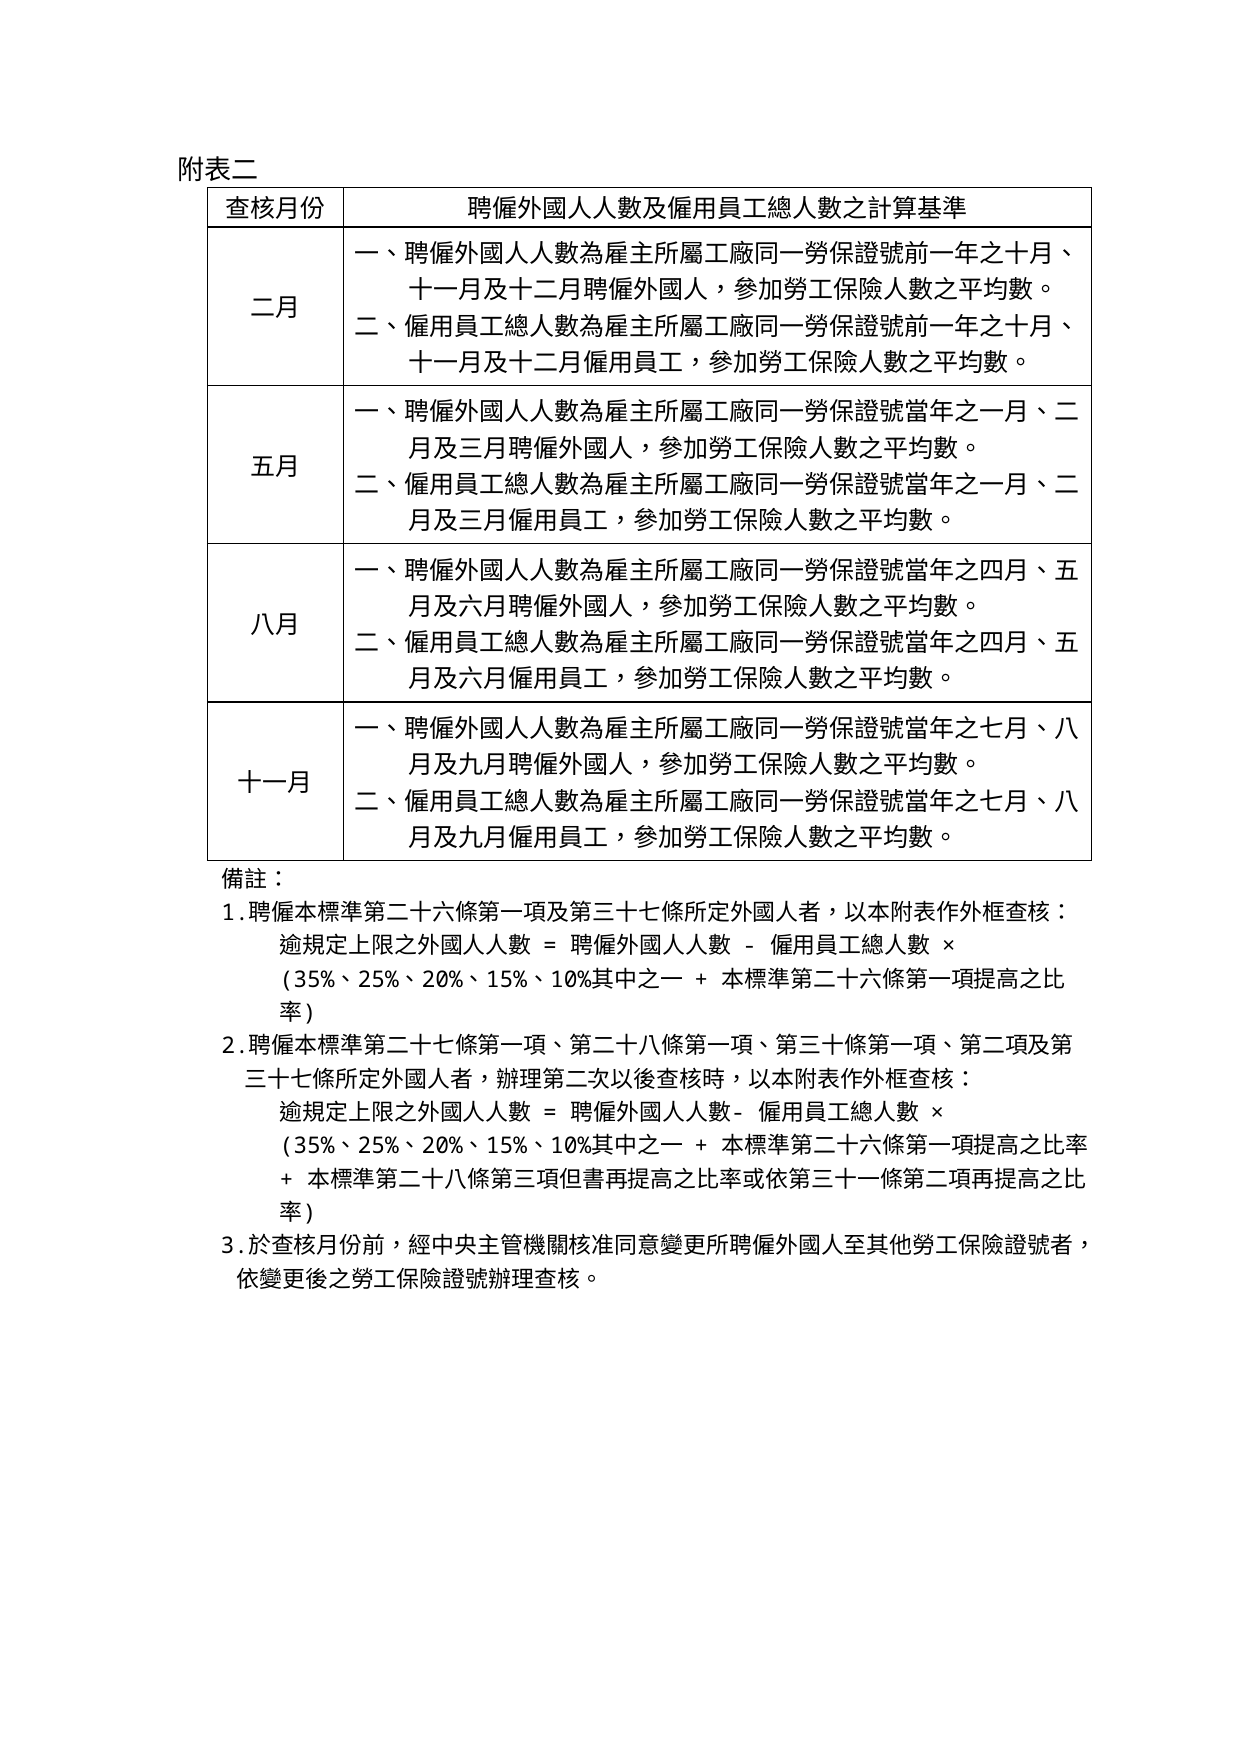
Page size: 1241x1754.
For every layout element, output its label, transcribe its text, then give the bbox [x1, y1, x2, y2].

text 3.於查核月份前，經中央主管機關核准同意變更所聘僱外國人至其他勞工保險證號者，依變更後之勞工保險證號辦理查核。 [207, 1227, 1092, 1294]
text 備註： [221, 861, 1092, 894]
text 2.聘僱本標準第二十七條第一項、第二十八條第一項、第三十條第一項、第二項及第三十七條所定外國人者，辦理第二次以後查核時，以本附表作外框查核： [221, 1027, 1092, 1094]
table_cell 五月 [208, 386, 343, 543]
table_cell 八月 [208, 544, 343, 701]
table_cell 二月 [208, 228, 343, 385]
table_cell 一、聘僱外國人人數為雇主所屬工廠同一勞保證號當年之四月、五月及六月聘僱外國人，參加勞工保險人數之平均數。 二、僱用員工總人數為雇主所屬工廠同一勞保證號當年之四月、五月及六月僱用員工，參加勞工保險人數之平均數。 [344, 544, 1091, 701]
text 附表二 [177, 148, 1092, 187]
table_header 聘僱外國人人數及僱用員工總人數之計算基準 [344, 188, 1091, 226]
text 逾規定上限之外國人人數 = 聘僱外國人人數 - 僱用員工總人數 × (35%、25%、20%、15%、10%其中之一 + 本標準第二十六條第一項提高之比率) [279, 927, 1092, 1027]
table_header 查核月份 [208, 188, 343, 226]
table_cell 一、聘僱外國人人數為雇主所屬工廠同一勞保證號當年之七月、八月及九月聘僱外國人，參加勞工保險人數之平均數。 二、僱用員工總人數為雇主所屬工廠同一勞保證號當年之七月、八月及九月僱用員工，參加勞工保險人數之平均數。 [344, 703, 1091, 860]
text 逾規定上限之外國人人數 = 聘僱外國人人數- 僱用員工總人數 × (35%、25%、20%、15%、10%其中之一 + 本標準第二十六條第一項提高之比率 + 本標準第二十八條第三項但書再提高之比率或依第三十一條第二項再提高之比率) [279, 1094, 1092, 1227]
table_cell 一、聘僱外國人人數為雇主所屬工廠同一勞保證號前一年之十月、十一月及十二月聘僱外國人，參加勞工保險人數之平均數。 二、僱用員工總人數為雇主所屬工廠同一勞保證號前一年之十月、十一月及十二月僱用員工，參加勞工保險人數之平均數。 [344, 228, 1091, 385]
text 1.聘僱本標準第二十六條第一項及第三十七條所定外國人者，以本附表作外框查核： [221, 894, 1092, 927]
table_cell 十一月 [208, 703, 343, 860]
table_cell 一、聘僱外國人人數為雇主所屬工廠同一勞保證號當年之一月、二月及三月聘僱外國人，參加勞工保險人數之平均數。 二、僱用員工總人數為雇主所屬工廠同一勞保證號當年之一月、二月及三月僱用員工，參加勞工保險人數之平均數。 [344, 386, 1091, 543]
